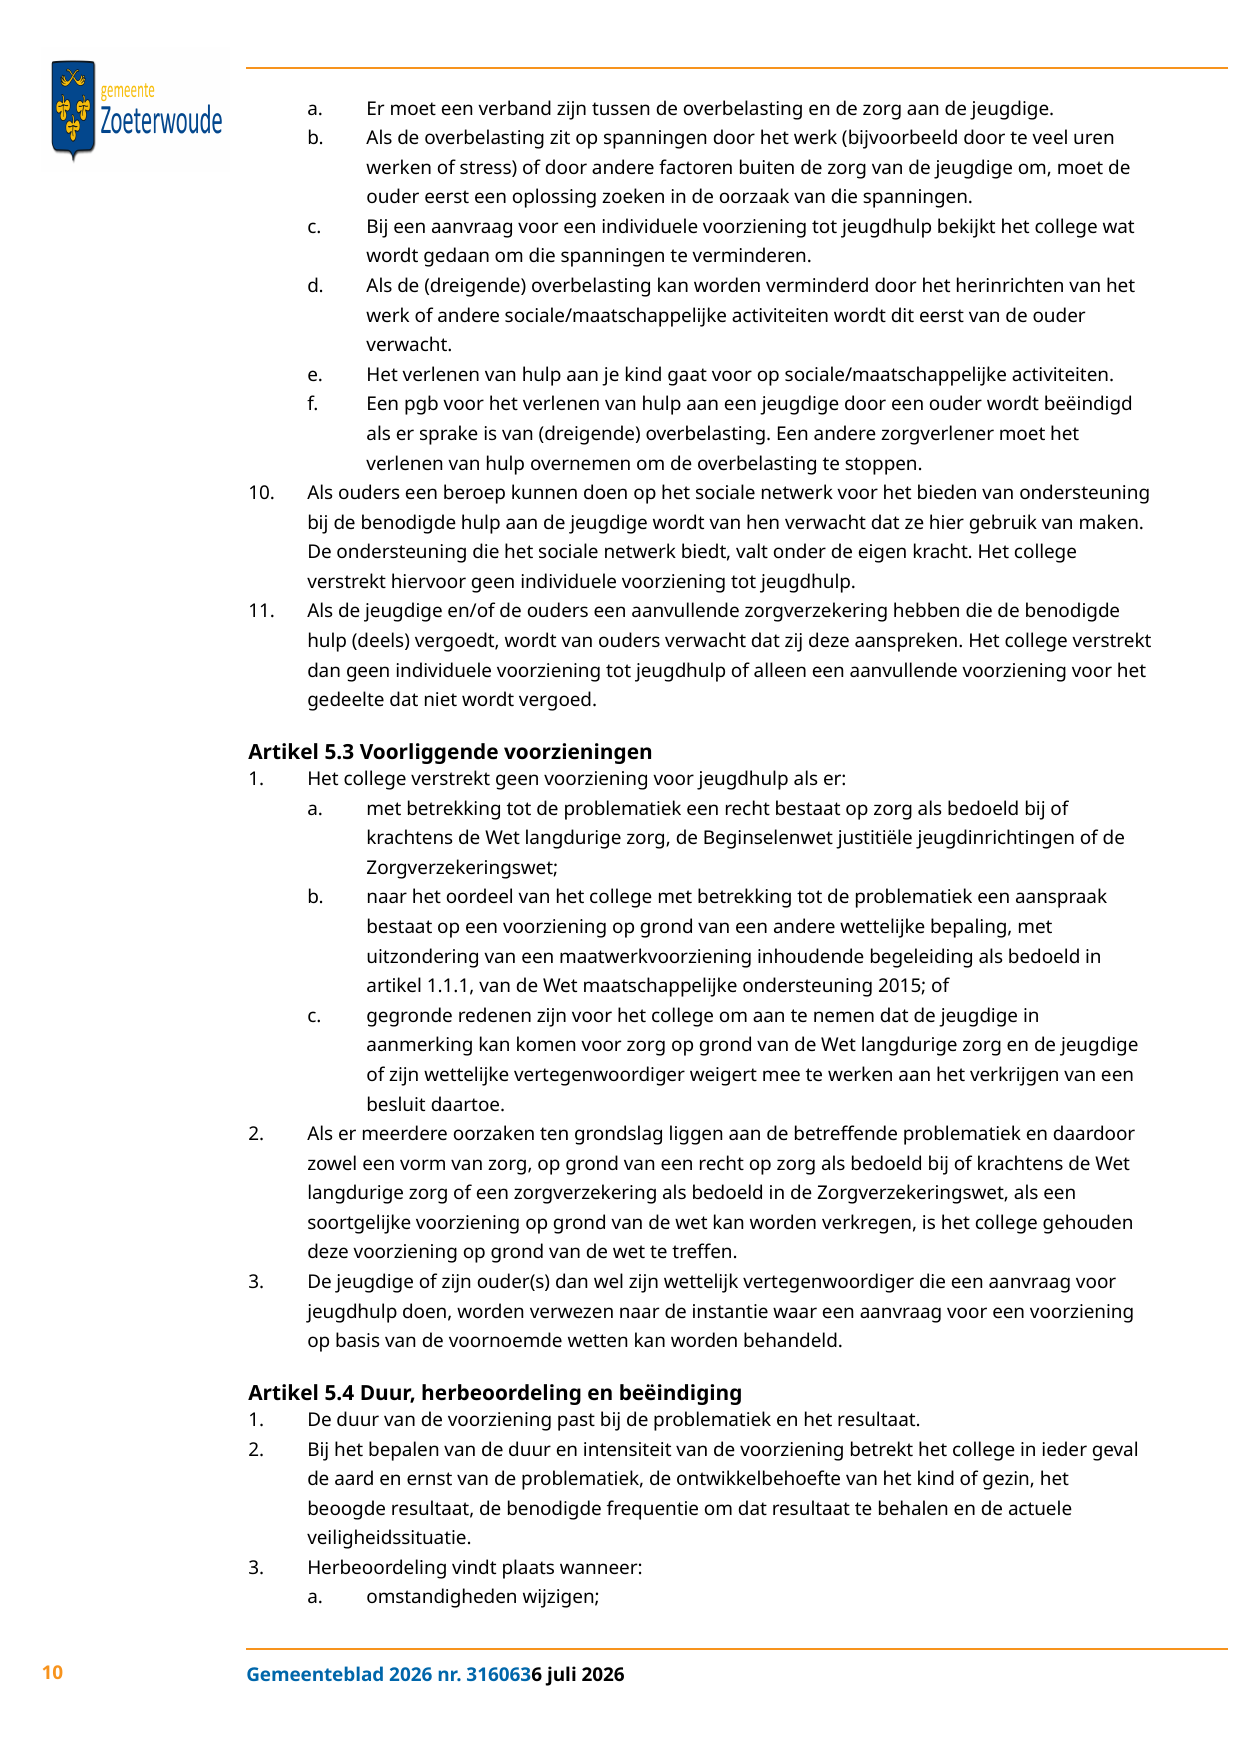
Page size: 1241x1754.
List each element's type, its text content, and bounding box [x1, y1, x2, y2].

list Bij het bepalen van de duur en intensiteit van de voorziening betrekt het college in ieder geval de aard en ernst van de problematiek, de ontwikkelbehoefte van het kind of gezin, het beoogde resultaat, de benodigde frequentie om dat resultaat te behalen en de actuele veiligheidssituatie. [248, 1436, 1152, 1550]
list Als de overbelasting zit op spanningen door het werk (bijvoorbeeld door te veel uren werken of stress) of door andere factoren buiten de zorg van de jeugdige om, moet de ouder eerst een oplossing zoeken in de oorzaak van die spanningen. [307, 124, 1152, 209]
list Als ouders een beroep kunnen doen op het sociale netwerk voor het bieden van ondersteuning bij de benodigde hulp aan de jeugdige wordt van hen verwacht dat ze hier gebruik van maken. De ondersteuning die het sociale netwerk biedt, valt onder de eigen kracht. Het college verstrekt hiervoor geen individuele voorziening tot jeugdhulp. [248, 479, 1152, 594]
list naar het oordeel van het college met betrekking tot de problematiek een aanspraak bestaat op een voorziening op grond van een andere wettelijke bepaling, met uitzondering van een maatwerkvoorziening inhoudende begeleiding als bedoeld in artikel 1.1.1, van de Wet maatschappelijke ondersteuning 2015; of [307, 884, 1152, 998]
picture [41, 47, 231, 172]
list Als de jeugdige en/of de ouders een aanvullende zorgverzekering hebben die de benodigde hulp (deels) vergoedt, wordt van ouders verwacht dat zij deze aanspreken. Het college verstrekt dan geen individuele voorziening tot jeugdhulp of alleen een aanvullende voorziening voor het gedeelte dat niet wordt vergoed. [248, 598, 1152, 712]
text Artikel 5.3 Voorliggende voorzieningen [248, 737, 1152, 765]
list Als de (dreigende) overbelasting kan worden verminderd door het herinrichten van het werk of andere sociale/maatschappelijke activiteiten wordt dit eerst van de ouder verwacht. [307, 272, 1152, 357]
list Er moet een verband zijn tussen de overbelasting en de zorg aan de jeugdige. [307, 95, 1152, 121]
list omstandigheden wijzigen; [307, 1584, 1152, 1609]
list De duur van de voorziening past bij de problematiek en het resultaat. [248, 1406, 1152, 1432]
list Het college verstrekt geen voorziening voor jeugdhulp als er: [248, 765, 1152, 791]
text Artikel 5.4 Duur, herbeoordeling en beëindiging [248, 1378, 1152, 1406]
list Het verlenen van hulp aan je kind gaat voor op sociale/maatschappelijke activiteiten. [307, 361, 1152, 387]
list Als er meerdere oorzaken ten grondslag liggen aan de betreffende problematiek en daardoor zowel een vorm van zorg, op grond van een recht op zorg als bedoeld bij of krachtens de Wet langdurige zorg of een zorgverzekering als bedoeld in de Zorgverzekeringswet, als een soortgelijke voorziening op grond van de wet kan worden verkregen, is het college gehouden deze voorziening op grond van de wet te treffen. [248, 1120, 1152, 1264]
list met betrekking tot de problematiek een recht bestaat op zorg als bedoeld bij of krachtens de Wet langdurige zorg, de Beginselenwet justitiële jeugdinrichtingen of de Zorgverzekeringswet; [307, 795, 1152, 880]
list gegronde redenen zijn voor het college om aan te nemen dat de jeugdige in aanmerking kan komen voor zorg op grond van de Wet langdurige zorg en de jeugdige of zijn wettelijke vertegenwoordiger weigert mee te werken aan het verkrijgen van een besluit daartoe. [307, 1002, 1152, 1116]
list De jeugdige of zijn ouder(s) dan wel zijn wettelijk vertegenwoordiger die een aanvraag voor jeugdhulp doen, worden verwezen naar de instantie waar een aanvraag voor een voorziening op basis van de voornoemde wetten kan worden behandeld. [248, 1268, 1152, 1353]
list Herbeoordeling vindt plaats wanneer: [248, 1554, 1152, 1580]
list Een pgb voor het verlenen van hulp aan een jeugdige door een ouder wordt beëindigd als er sprake is van (dreigende) overbelasting. Een andere zorgverlener moet het verlenen van hulp overnemen om de overbelasting te stoppen. [307, 391, 1152, 476]
list Bij een aanvraag voor een individuele voorziening tot jeugdhulp bekijkt het college wat wordt gedaan om die spanningen te verminderen. [307, 213, 1152, 268]
